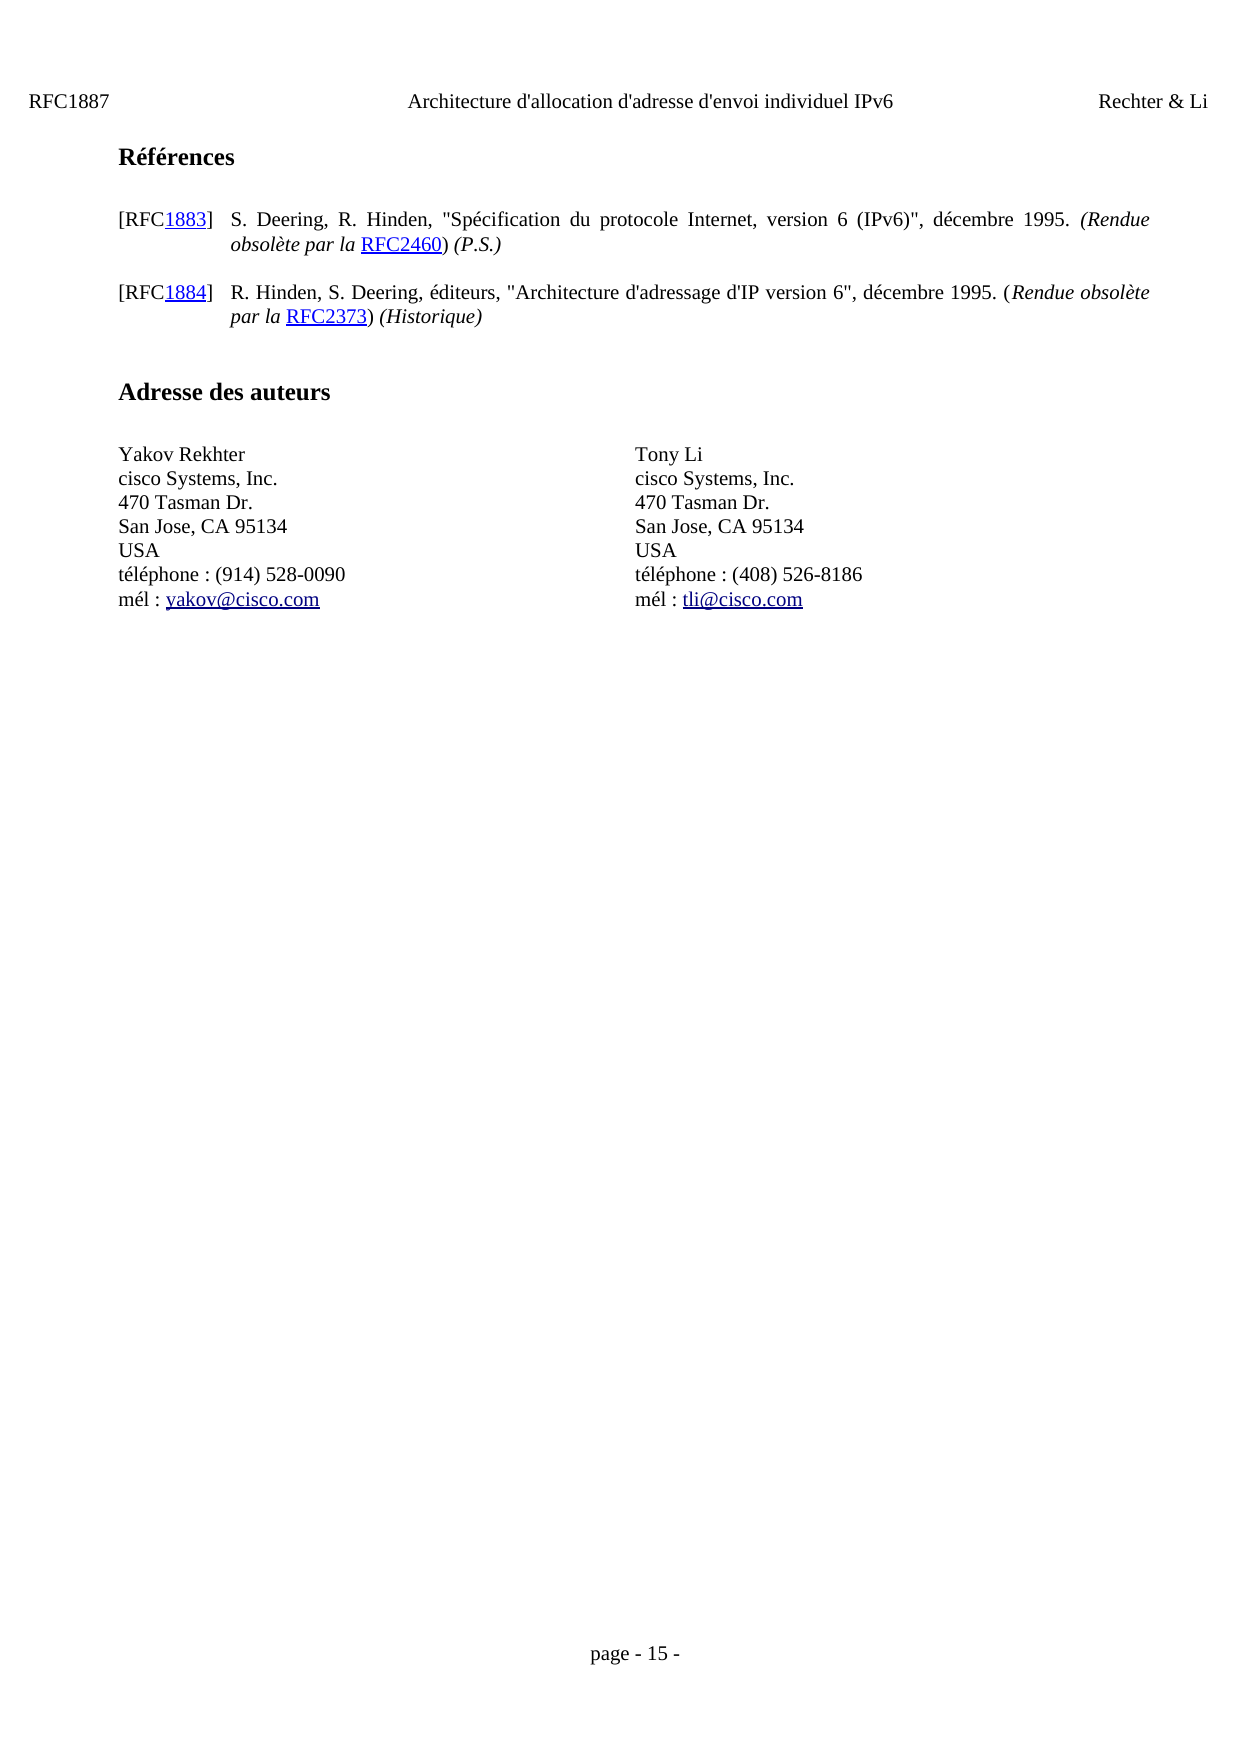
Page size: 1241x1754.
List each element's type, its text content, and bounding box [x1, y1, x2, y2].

table_cell USA [635, 538, 1152, 562]
table_cell USA [118, 538, 635, 562]
table_header Yakov Rekhter [118, 442, 635, 466]
table_cell San Jose, CA 95134 [118, 514, 635, 538]
text [RFC1884] R. Hinden, S. Deering, éditeurs, "Architecture d'adressage d'IP version 6", décembre 1995. (Rendue obsolète par la RFC2373) (Historique) [118, 279, 1152, 328]
subtitle Adresse des auteurs [118, 377, 1152, 406]
table_header Tony Li [635, 442, 1152, 466]
subtitle Références [118, 142, 1152, 171]
table_cell 470 Tasman Dr. [118, 490, 635, 514]
table_cell mél : yakov@cisco.com [118, 586, 635, 611]
table_cell téléphone : (408) 526-8186 [635, 563, 1152, 586]
table_cell San Jose, CA 95134 [635, 514, 1152, 538]
text [RFC1883] S. Deering, R. Hinden, "Spécification du protocole Internet, version 6 (IPv6)", décembre 1995. (Rendue obsolète par la RFC2460) (P.S.) [118, 207, 1152, 256]
table_cell téléphone : (914) 528-0090 [118, 563, 635, 586]
table_cell 470 Tasman Dr. [635, 490, 1152, 514]
table_cell mél : tli@cisco.com [635, 586, 1152, 611]
table_cell cisco Systems, Inc. [635, 466, 1152, 490]
table_cell cisco Systems, Inc. [118, 466, 635, 490]
